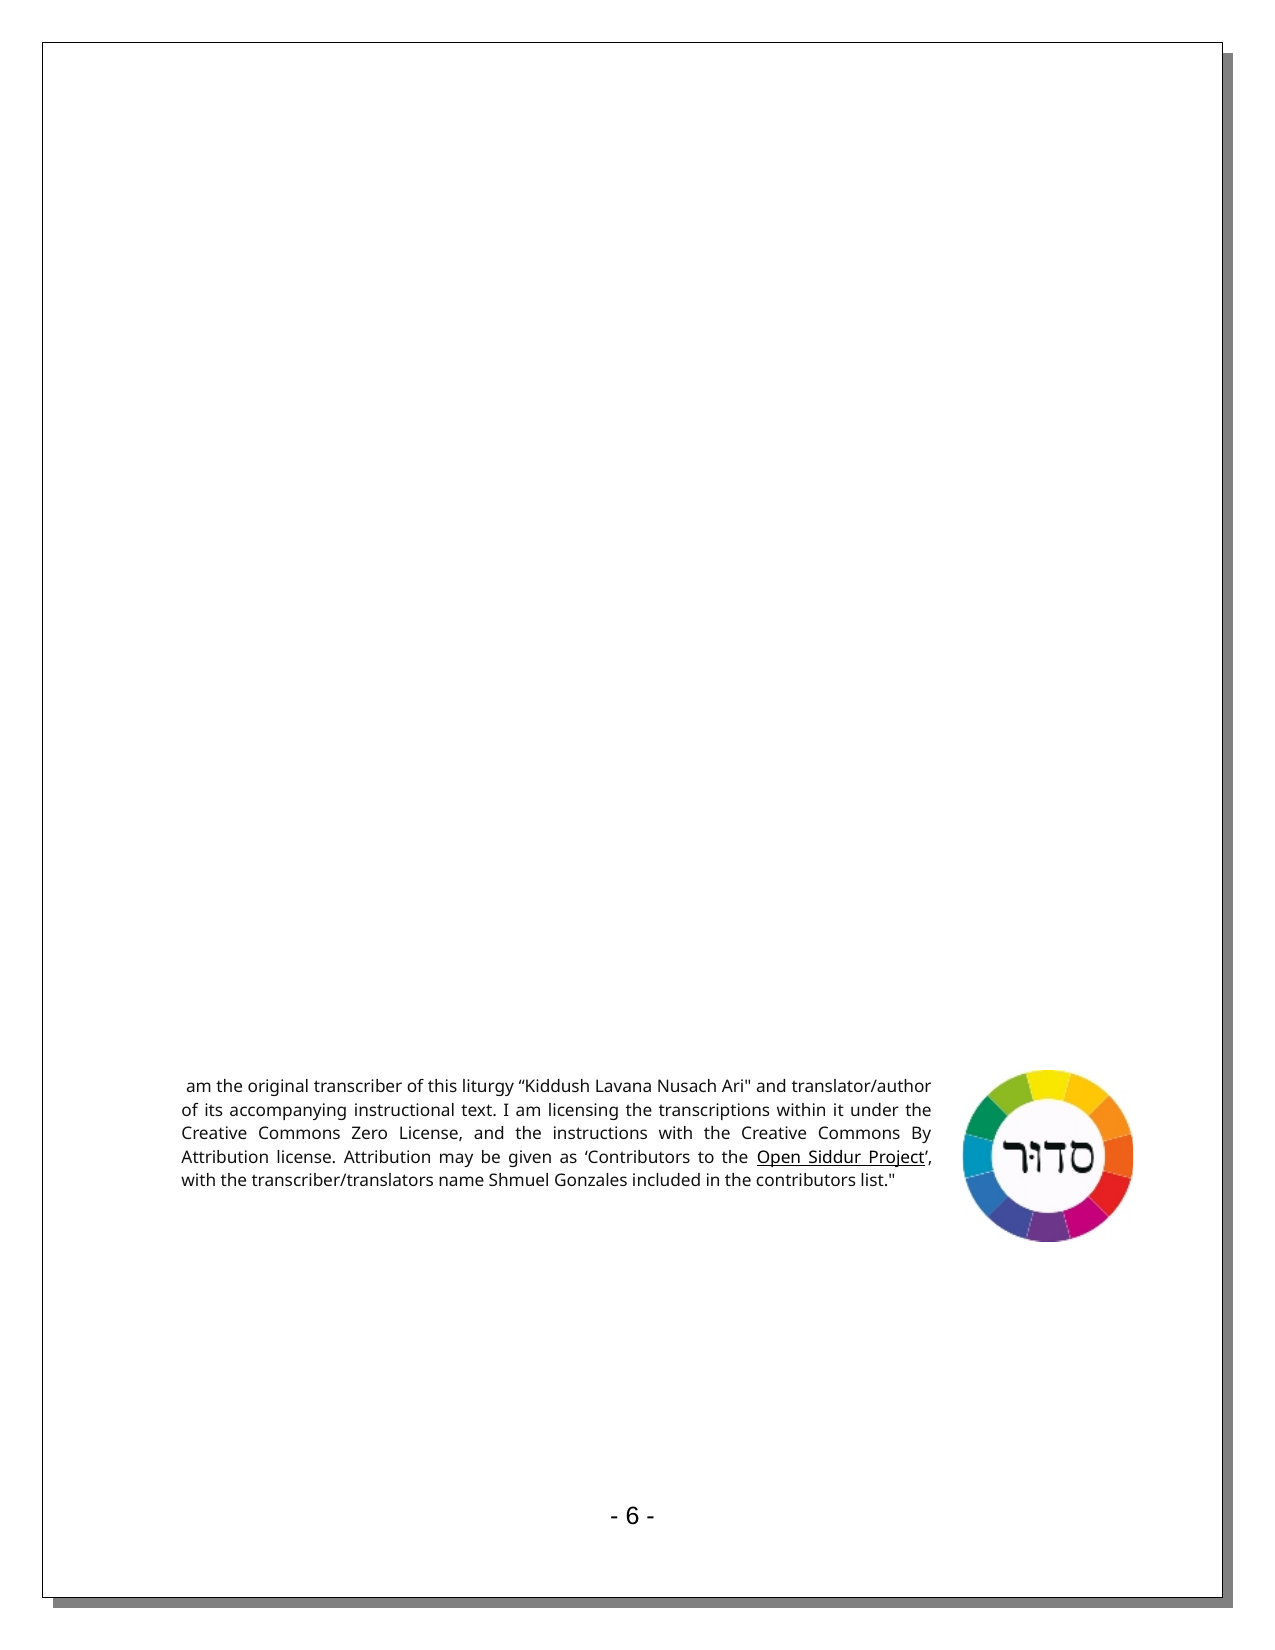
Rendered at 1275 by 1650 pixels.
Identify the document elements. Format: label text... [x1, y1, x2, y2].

picture [962, 1070, 1134, 1242]
text am the original transcriber of this liturgy “Kiddush Lavana Nusach Ari" and translator/author of its accompanying instructional text. I am licensing the transcriptions within it under the Creative Commons Zero License, and the instructions with the Creative Commons By Attribution license. Attribution may be given as ‘Contributors to the Open Siddur Project’, with the transcriber/translators name Shmuel Gonzales included in the contributors list." [181, 1074, 962, 1192]
